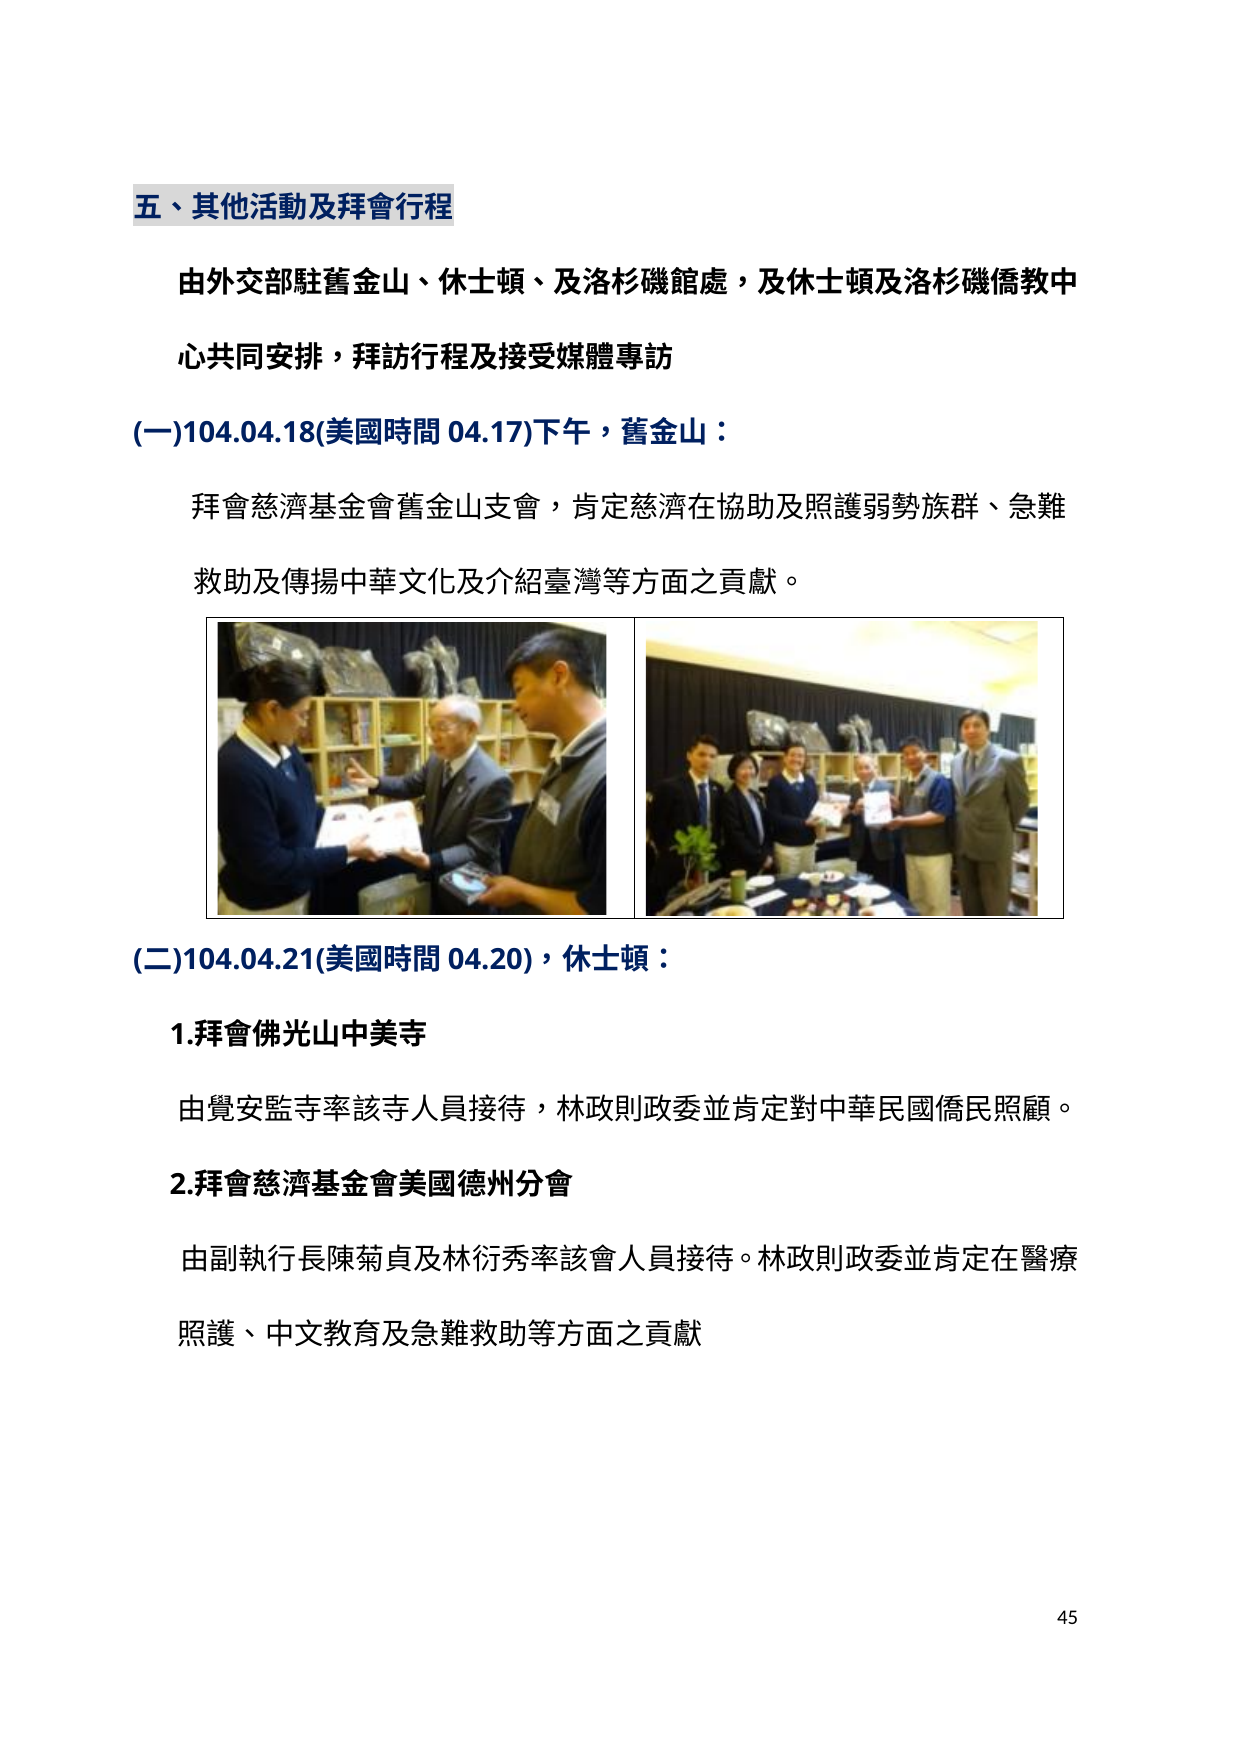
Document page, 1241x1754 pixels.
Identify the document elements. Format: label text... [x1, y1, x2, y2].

table_header [635, 618, 1063, 918]
subtitle (一)104.04.18(美國時間04.17)下午，舊金山： [133, 392, 1078, 467]
picture [645, 621, 1038, 916]
subtitle (二)104.04.21(美國時間04.20)，休士頓： [133, 919, 1078, 994]
text 拜會慈濟基金會舊金山支會，肯定慈濟在協助及照護弱勢族群、急難救助及傳揚中華文化及介紹臺灣等方面之貢獻。 [192, 467, 1078, 617]
text 由覺安監寺率該寺人員接待，林政則政委並肯定對中華民國僑民照顧。 [177, 1069, 1078, 1144]
picture [217, 622, 607, 915]
text 1.拜會佛光山中美寺 [169, 994, 1078, 1069]
table_header [207, 618, 634, 918]
text 由副執行長陳菊貞及林衍秀率該會人員接待。林政則政委並肯定在醫療照護、中文教育及急難救助等方面之貢獻 [177, 1219, 1078, 1369]
text 2.拜會慈濟基金會美國德州分會 [169, 1144, 1078, 1219]
text 由外交部駐舊金山、休士頓、及洛杉磯館處，及休士頓及洛杉磯僑教中心共同安排，拜訪行程及接受媒體專訪 [177, 242, 1078, 392]
subtitle 五、其他活動及拜會行程 [133, 167, 1078, 242]
